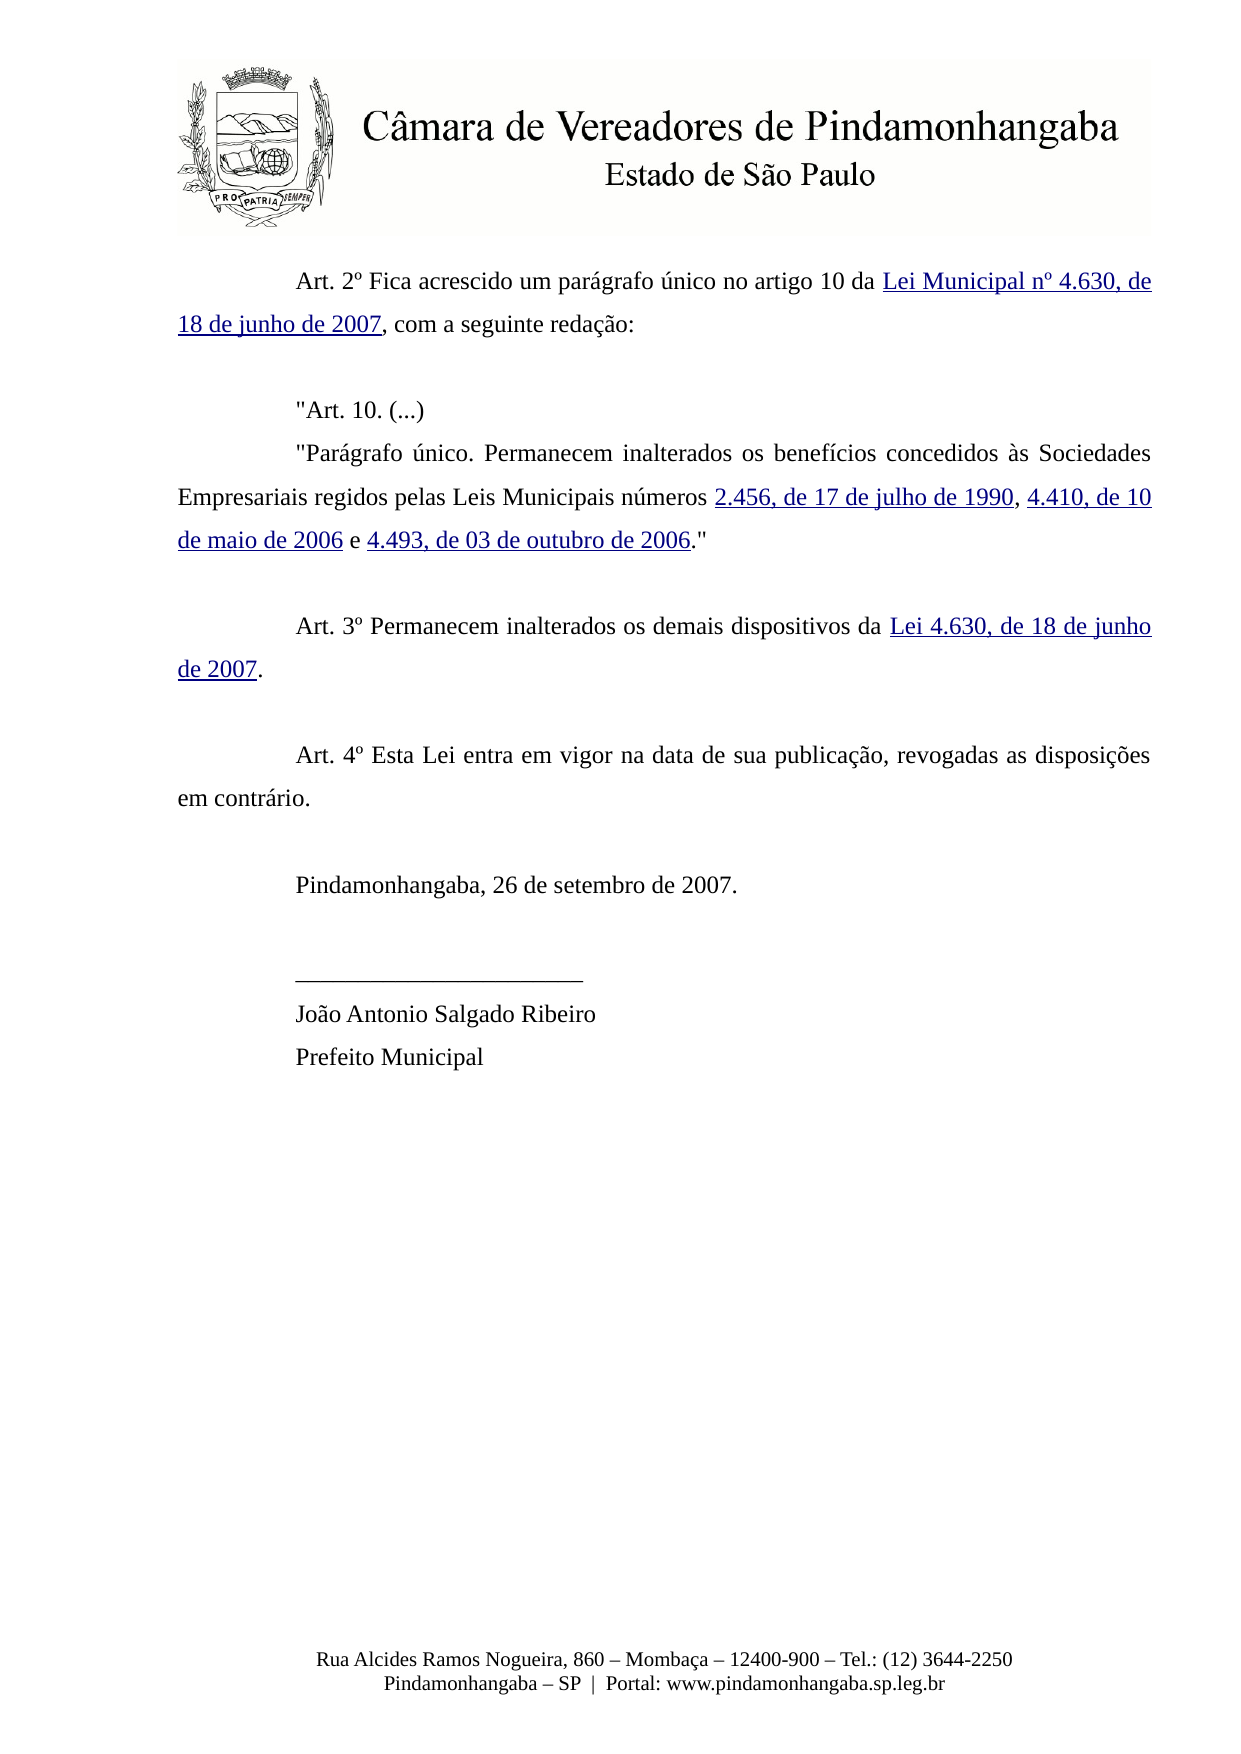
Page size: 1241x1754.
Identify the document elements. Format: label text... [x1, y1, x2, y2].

text Art. 3º Permanecem inalterados os demais dispositivos da Lei 4.630, de 18 de junho de 2007. [177, 611, 1152, 683]
text Art. 4º Esta Lei entra em vigor na data de sua publicação, revogadas as disposições em contrário. [177, 740, 1152, 812]
picture [177, 59, 1152, 236]
text Prefeito Municipal [177, 1042, 1152, 1071]
text Art. 2º Fica acrescido um parágrafo único no artigo 10 da Lei Municipal nº 4.630, de 18 de junho de 2007, com a seguinte redação: [177, 266, 1152, 338]
text "Art. 10. (...) [177, 395, 1152, 424]
text João Antonio Salgado Ribeiro [177, 999, 1152, 1028]
text "Parágrafo único. Permanecem inalterados os benefícios concedidos às Sociedades Empresariais regidos pelas Leis Municipais números 2.456, de 17 de julho de 1990, 4.410, de 10 de maio de 2006 e 4.493, de 03 de outubro de 2006." [177, 438, 1152, 553]
text _______________________ [177, 956, 1152, 985]
text Pindamonhangaba, 26 de setembro de 2007. [177, 870, 1152, 898]
